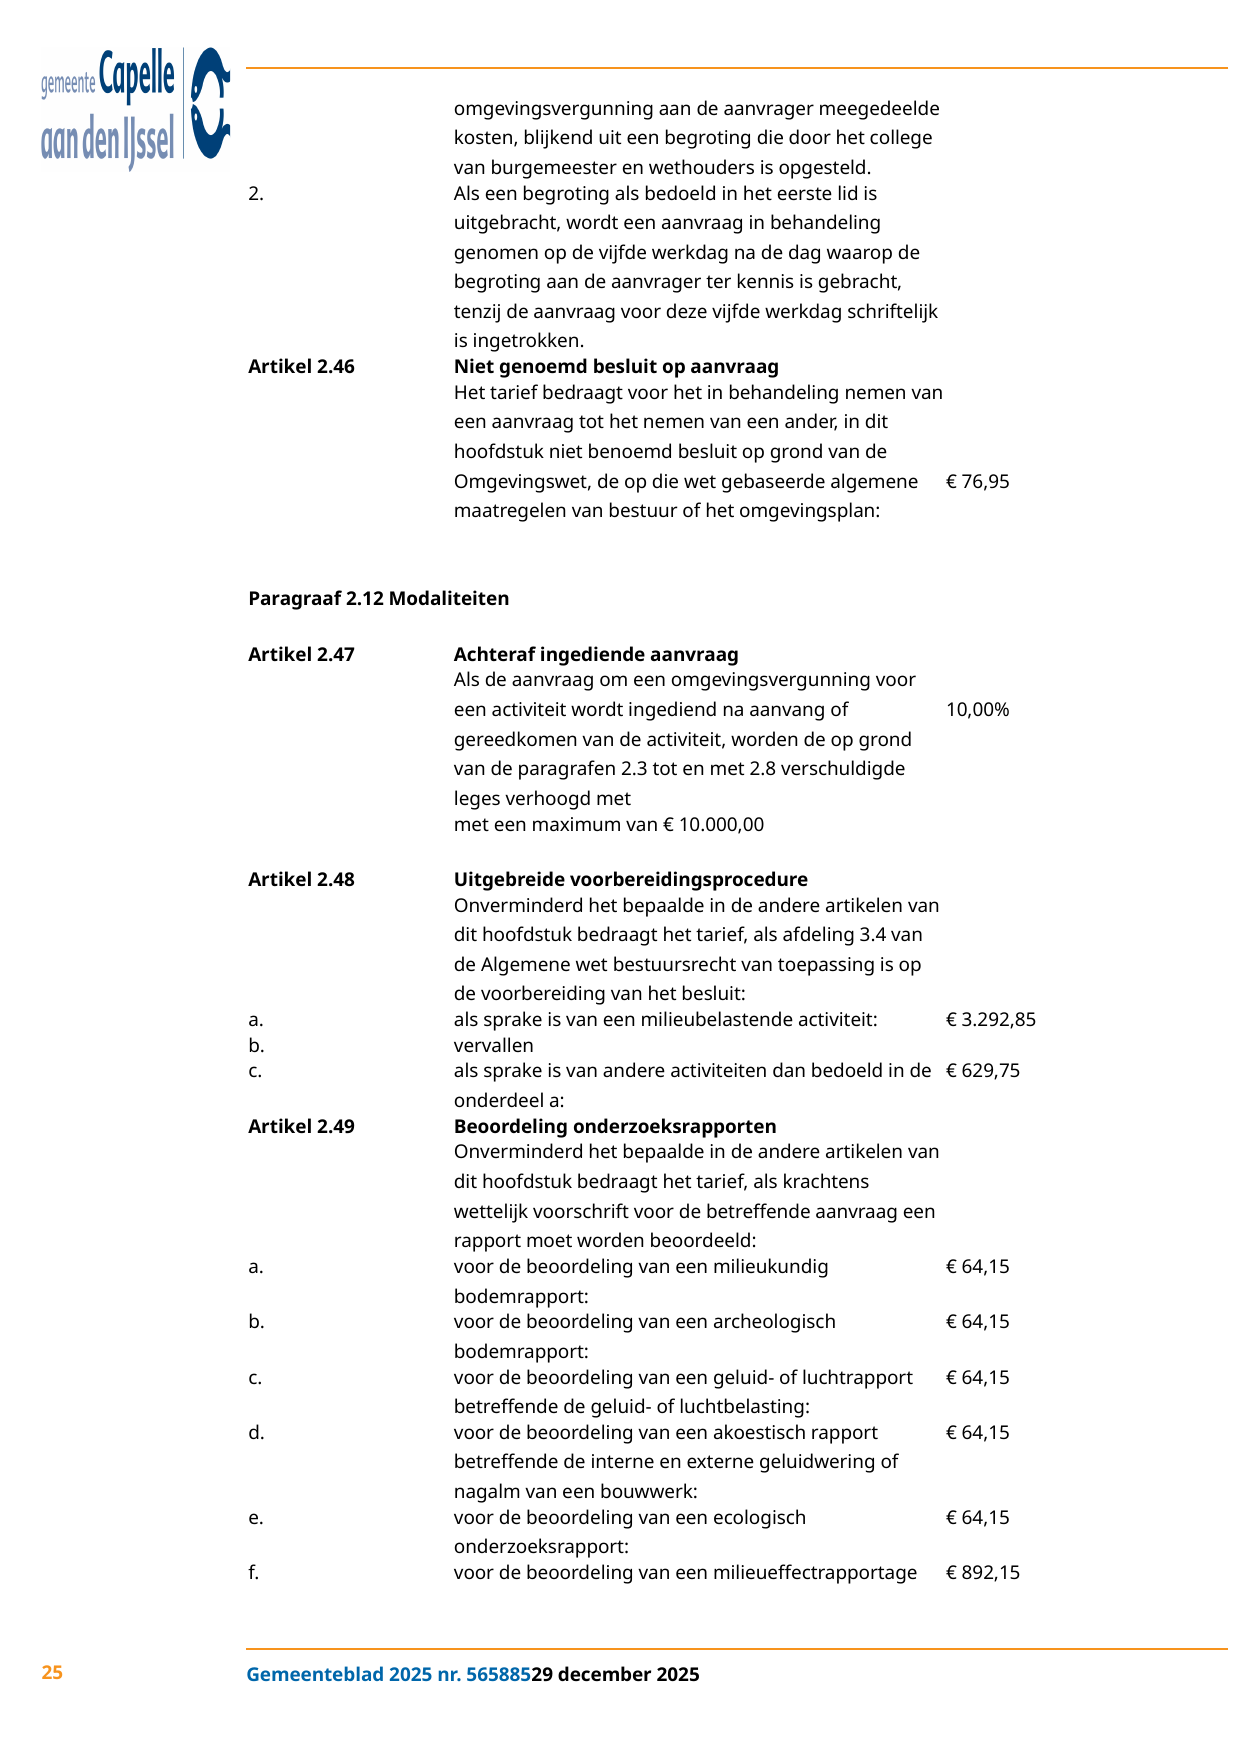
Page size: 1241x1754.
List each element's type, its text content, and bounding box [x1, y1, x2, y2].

table_cell € 892,15 [946, 1559, 1152, 1585]
table_cell b. [248, 1032, 454, 1058]
table_cell voor de beoordeling van een milieueffectrapportage [454, 1559, 946, 1585]
table_cell [946, 353, 1152, 379]
table_cell Onverminderd het bepaalde in de andere artikelen van dit hoofdstuk bedraagt het tarief, als krachtens wettelijk voorschrift voor de betreffende aanvraag een rapport moet worden beoordeeld: [454, 1139, 946, 1253]
table_cell [946, 641, 1152, 667]
table_header Paragraaf 2.12 Modaliteiten [248, 586, 1152, 641]
table_cell [248, 667, 454, 811]
table_cell c. [248, 1058, 454, 1113]
table_cell Artikel 2.48 [248, 866, 454, 892]
table_cell € 64,15 [946, 1419, 1152, 1504]
table_cell Uitgebreide voorbereidingsprocedure [454, 866, 946, 892]
table_cell d. [248, 1419, 454, 1504]
table_cell als sprake is van een milieubelastende activiteit: [454, 1006, 946, 1032]
table_cell [946, 811, 1152, 866]
table_cell c. [248, 1364, 454, 1419]
table_cell Artikel 2.49 [248, 1113, 454, 1139]
table_cell Niet genoemd besluit op aanvraag [454, 353, 946, 379]
table_cell Beoordeling onderzoeksrapporten [454, 1113, 946, 1139]
table_cell [946, 1032, 1152, 1058]
table_cell [946, 1139, 1152, 1253]
table_cell voor de beoordeling van een geluid- of luchtrapport betreffende de geluid- of luchtbelasting: [454, 1364, 946, 1419]
table_cell [248, 1139, 454, 1253]
table_cell Als een begroting als bedoeld in het eerste lid is uitgebracht, wordt een aanvraag in behandeling genomen op de vijfde werkdag na de dag waarop de begroting aan de aanvrager ter kennis is gebracht, tenzij de aanvraag voor deze vijfde werkdag schriftelijk is ingetrokken. [454, 180, 946, 353]
table_cell € 64,15 [946, 1309, 1152, 1364]
table_cell [946, 892, 1152, 1006]
table_cell a. [248, 1006, 454, 1032]
table_cell b. [248, 1309, 454, 1364]
table_cell [248, 379, 454, 523]
table_cell € 64,15 [946, 1253, 1152, 1308]
table_cell [946, 180, 1152, 353]
table_cell [946, 1113, 1152, 1139]
table_cell voor de beoordeling van een ecologisch onderzoeksrapport: [454, 1504, 946, 1559]
table_cell e. [248, 1504, 454, 1559]
table_cell Als de aanvraag om een omgevingsvergunning voor een activiteit wordt ingediend na aanvang of gereedkomen van de activiteit, worden de op grond van de paragrafen 2.3 tot en met 2.8 verschuldigde leges verhoogd met [454, 667, 946, 811]
table_cell Achteraf ingediende aanvraag [454, 641, 946, 667]
table_cell Het tarief bedraagt voor het in behandeling nemen van een aanvraag tot het nemen van een ander, in dit hoofdstuk niet benoemd besluit op grond van de Omgevingswet, de op die wet gebaseerde algemene maatregelen van bestuur of het omgevingsplan: [454, 379, 946, 523]
table_cell a. [248, 1253, 454, 1308]
table_cell 2. [248, 180, 454, 353]
table_cell voor de beoordeling van een akoestisch rapport betreffende de interne en externe geluidwering of nagalm van een bouwwerk: [454, 1419, 946, 1504]
table_cell [248, 811, 454, 866]
table_cell € 64,15 [946, 1364, 1152, 1419]
table_cell voor de beoordeling van een archeologisch bodemrapport: [454, 1309, 946, 1364]
table_cell [248, 95, 454, 180]
table_cell € 76,95 [946, 379, 1152, 523]
picture [41, 47, 231, 172]
table_cell [946, 95, 1152, 180]
table_cell als sprake is van andere activiteiten dan bedoeld in de onderdeel a: [454, 1058, 946, 1113]
table_cell Artikel 2.46 [248, 353, 454, 379]
table_cell Onverminderd het bepaalde in de andere artikelen van dit hoofdstuk bedraagt het tarief, als afdeling 3.4 van de Algemene wet bestuursrecht van toepassing is op de voorbereiding van het besluit: [454, 892, 946, 1006]
table_cell f. [248, 1559, 454, 1585]
table_cell vervallen [454, 1032, 946, 1058]
table_cell met een maximum van € 10.000,00 [454, 811, 946, 866]
table_cell omgevingsvergunning aan de aanvrager meegedeelde kosten, blijkend uit een begroting die door het college van burgemeester en wethouders is opgesteld. [454, 95, 946, 180]
table_cell 10,00% [946, 667, 1152, 811]
table_cell € 64,15 [946, 1504, 1152, 1559]
table_cell voor de beoordeling van een milieukundig bodemrapport: [454, 1253, 946, 1308]
table_cell [248, 892, 454, 1006]
table_cell [946, 866, 1152, 892]
table_cell Artikel 2.47 [248, 641, 454, 667]
table_cell € 629,75 [946, 1058, 1152, 1113]
table_cell € 3.292,85 [946, 1006, 1152, 1032]
